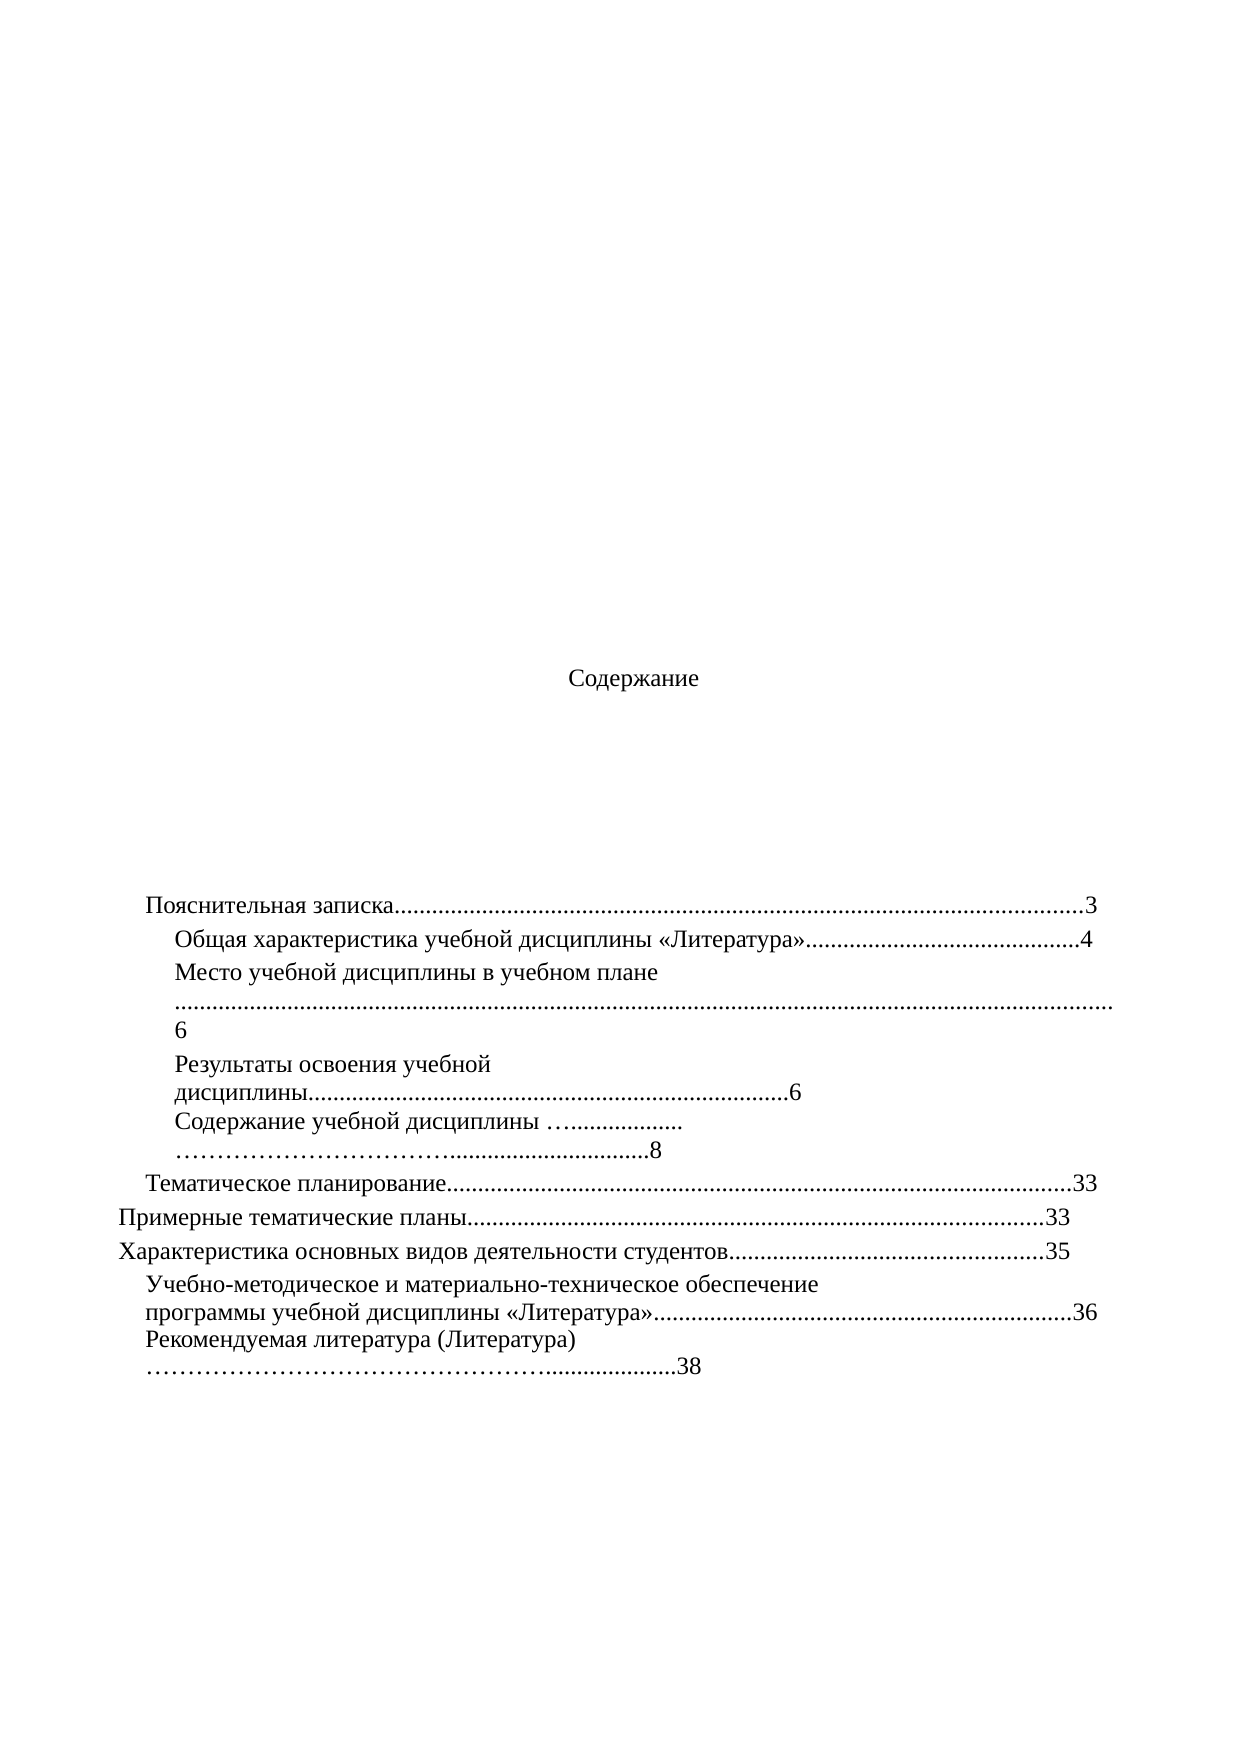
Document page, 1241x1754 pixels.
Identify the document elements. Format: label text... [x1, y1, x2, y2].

text Общая характеристика учебной дисциплины «Литература»............................................4 [174, 924, 1122, 952]
text Содержание [118, 663, 1149, 692]
text Содержание учебной дисциплины …..................……………………………................................8 [174, 1106, 1122, 1164]
text Пояснительная записка 3 [145, 890, 1122, 919]
text Место учебной дисциплины в учебном плане 6 [174, 957, 1122, 1044]
text Результаты освоения учебной дисциплины.............................................................................6 [174, 1049, 1122, 1106]
text программы учебной дисциплины «Литература» 36 [145, 1298, 1122, 1326]
text Учебно-методическое и материально-техническое обеспечение [145, 1269, 1122, 1298]
text Рекомендуемая литература (Литература)………………………………………….....................38 [145, 1326, 1122, 1380]
text Тематическое планирование........... 33 [145, 1168, 1122, 1197]
text Примерные тематические планы 33 [118, 1202, 1122, 1231]
text Характеристика основных видов деятельности студентов 35 [118, 1236, 1122, 1264]
